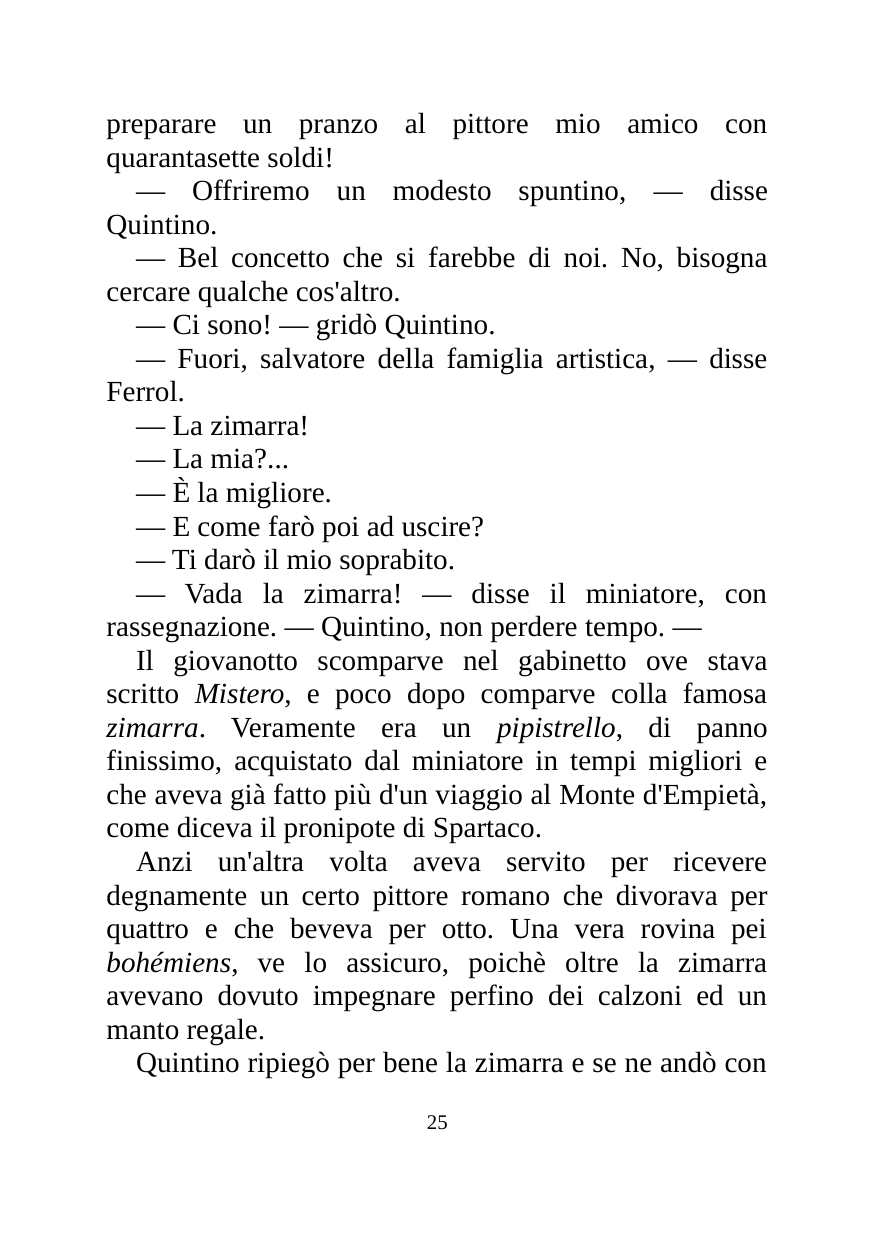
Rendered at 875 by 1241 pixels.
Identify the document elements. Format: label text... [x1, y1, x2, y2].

text — Fuori, salvatore della famiglia artistica, — disse Ferrol. [106, 341, 768, 408]
text Quintino ripiegò per bene la zimarra e se ne andò con [106, 1045, 768, 1079]
text — Offriremo un modesto spuntino, — disse Quintino. [106, 173, 768, 240]
text Anzi un'altra volta aveva servito per ricevere degnamente un certo pittore romano che divorava per quattro e che beveva per otto. Una vera rovina pei bohémiens, ve lo assicuro, poichè oltre la zimarra avevano dovuto impegnare perfino dei calzoni ed un manto regale. [106, 844, 768, 1045]
text — È la migliore. [106, 475, 768, 509]
text — La mia?... [106, 442, 768, 475]
text — E come farò poi ad uscire? [106, 509, 768, 542]
text preparare un pranzo al pittore mio amico con quarantasette soldi! [106, 106, 768, 173]
text — Ci sono! — gridò Quintino. [106, 307, 768, 341]
text — La zimarra! [106, 408, 768, 442]
text — Ti darò il mio soprabito. [106, 542, 768, 576]
text — Vada la zimarra! — disse il miniatore, con rassegnazione. — Quintino, non perdere tempo. — [106, 576, 768, 643]
text Il giovanotto scomparve nel gabinetto ove stava scritto Mistero, e poco dopo comparve colla famosa zimarra. Veramente era un pipistrello, di panno finissimo, acquistato dal miniatore in tempi migliori e che aveva già fatto più d'un viaggio al Monte d'Empietà, come diceva il pronipote di Spartaco. [106, 643, 768, 844]
text — Bel concetto che si farebbe di noi. No, bisogna cercare qualche cos'altro. [106, 240, 768, 307]
